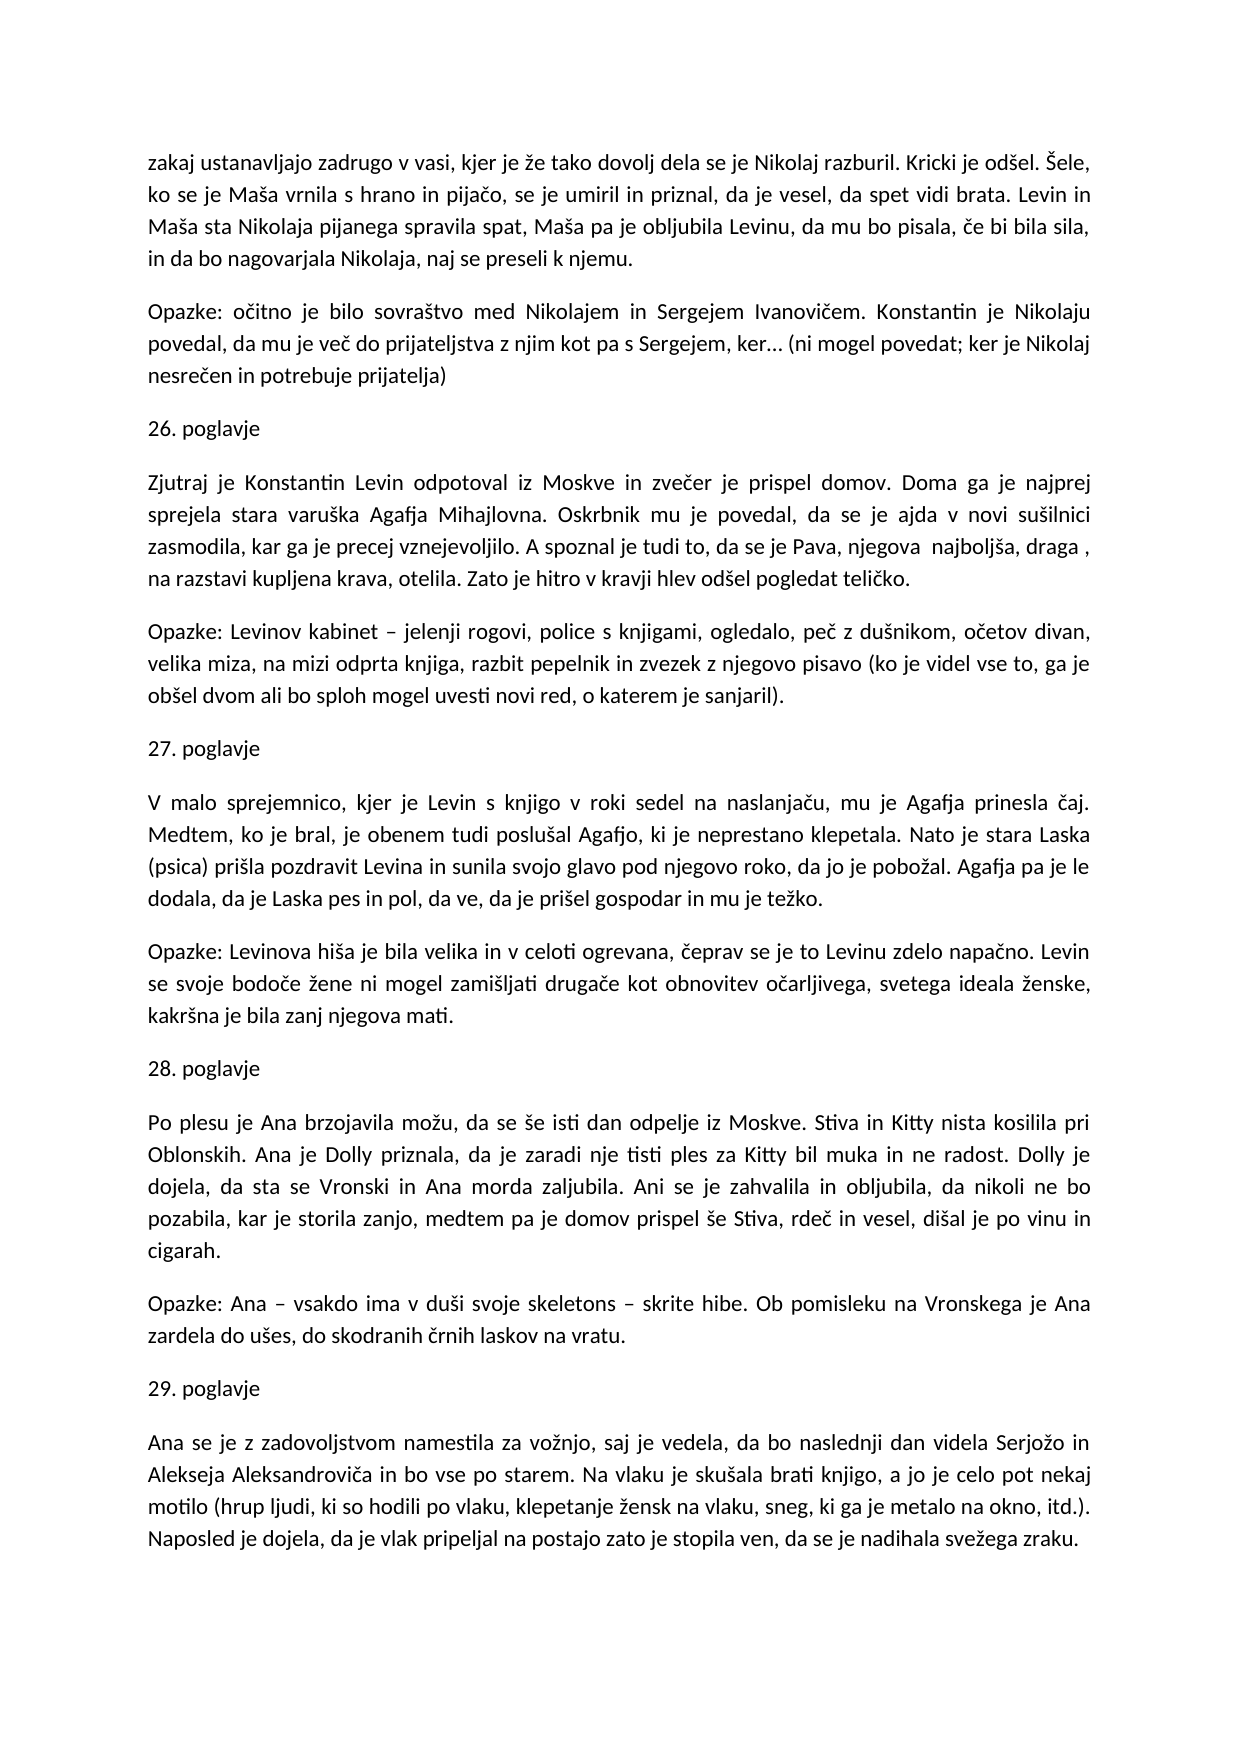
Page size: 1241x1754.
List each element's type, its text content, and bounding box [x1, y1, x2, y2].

text 27. poglavje [148, 734, 1093, 763]
text V malo sprejemnico, kjer je Levin s knjigo v roki sedel na naslanjaču, mu je Agafja prinesla čaj. Medtem, ko je bral, je obenem tudi poslušal Agafjo, ki je neprestano klepetala. Nato je stara Laska (psica) prišla pozdravit Levina in sunila svojo glavo pod njegovo roko, da jo je pobožal. Agafja pa je le dodala, da je Laska pes in pol, da ve, da je prišel gospodar in mu je težko. [148, 788, 1093, 912]
text Opazke: očitno je bilo sovraštvo med Nikolajem in Sergejem Ivanovičem. Konstantin je Nikolaju povedal, da mu je več do prijateljstva z njim kot pa s Sergejem, ker… (ni mogel povedat; ker je Nikolaj nesrečen in potrebuje prijatelja) [148, 297, 1093, 389]
text 26. poglavje [148, 414, 1093, 443]
text Opazke: Levinova hiša je bila velika in v celoti ogrevana, čeprav se je to Levinu zdelo napačno. Levin se svoje bodoče žene ni mogel zamišljati drugače kot obnovitev očarljivega, svetega ideala ženske, kakršna je bila zanj njegova mati. [148, 937, 1093, 1029]
text 28. poglavje [148, 1054, 1093, 1083]
text Opazke: Ana – vsakdo ima v duši svoje skeletons – skrite hibe. Ob pomisleku na Vronskega je Ana zardela do ušes, do skodranih črnih laskov na vratu. [148, 1289, 1093, 1349]
text 29. poglavje [148, 1374, 1093, 1403]
text zakaj ustanavljajo zadrugo v vasi, kjer je že tako dovolj dela se je Nikolaj razburil. Kricki je odšel. Šele, ko se je Maša vrnila s hrano in pijačo, se je umiril in priznal, da je vesel, da spet vidi brata. Levin in Maša sta Nikolaja pijanega spravila spat, Maša pa je obljubila Levinu, da mu bo pisala, če bi bila sila, in da bo nagovarjala Nikolaja, naj se preseli k njemu. [148, 148, 1093, 272]
text Po plesu je Ana brzojavila možu, da se še isti dan odpelje iz Moskve. Stiva in Kitty nista kosilila pri Oblonskih. Ana je Dolly priznala, da je zaradi nje tisti ples za Kitty bil muka in ne radost. Dolly je dojela, da sta se Vronski in Ana morda zaljubila. Ani se je zahvalila in obljubila, da nikoli ne bo pozabila, kar je storila zanjo, medtem pa je domov prispel še Stiva, rdeč in vesel, dišal je po vinu in cigarah. [148, 1108, 1093, 1264]
text Zjutraj je Konstantin Levin odpotoval iz Moskve in zvečer je prispel domov. Doma ga je najprej sprejela stara varuška Agafja Mihajlovna. Oskrbnik mu je povedal, da se je ajda v novi sušilnici zasmodila, kar ga je precej vznejevoljilo. A spoznal je tudi to, da se je Pava, njegova najboljša, draga , na razstavi kupljena krava, otelila. Zato je hitro v kravji hlev odšel pogledat teličko. [148, 468, 1093, 592]
text Ana se je z zadovoljstvom namestila za vožnjo, saj je vedela, da bo naslednji dan videla Serjožo in Alekseja Aleksandroviča in bo vse po starem. Na vlaku je skušala brati knjigo, a jo je celo pot nekaj motilo (hrup ljudi, ki so hodili po vlaku, klepetanje žensk na vlaku, sneg, ki ga je metalo na okno, itd.). Naposled je dojela, da je vlak pripeljal na postajo zato je stopila ven, da se je nadihala svežega zraku. [148, 1428, 1093, 1552]
text Opazke: Levinov kabinet – jelenji rogovi, police s knjigami, ogledalo, peč z dušnikom, očetov divan, velika miza, na mizi odprta knjiga, razbit pepelnik in zvezek z njegovo pisavo (ko je videl vse to, ga je obšel dvom ali bo sploh mogel uvesti novi red, o katerem je sanjaril). [148, 617, 1093, 709]
